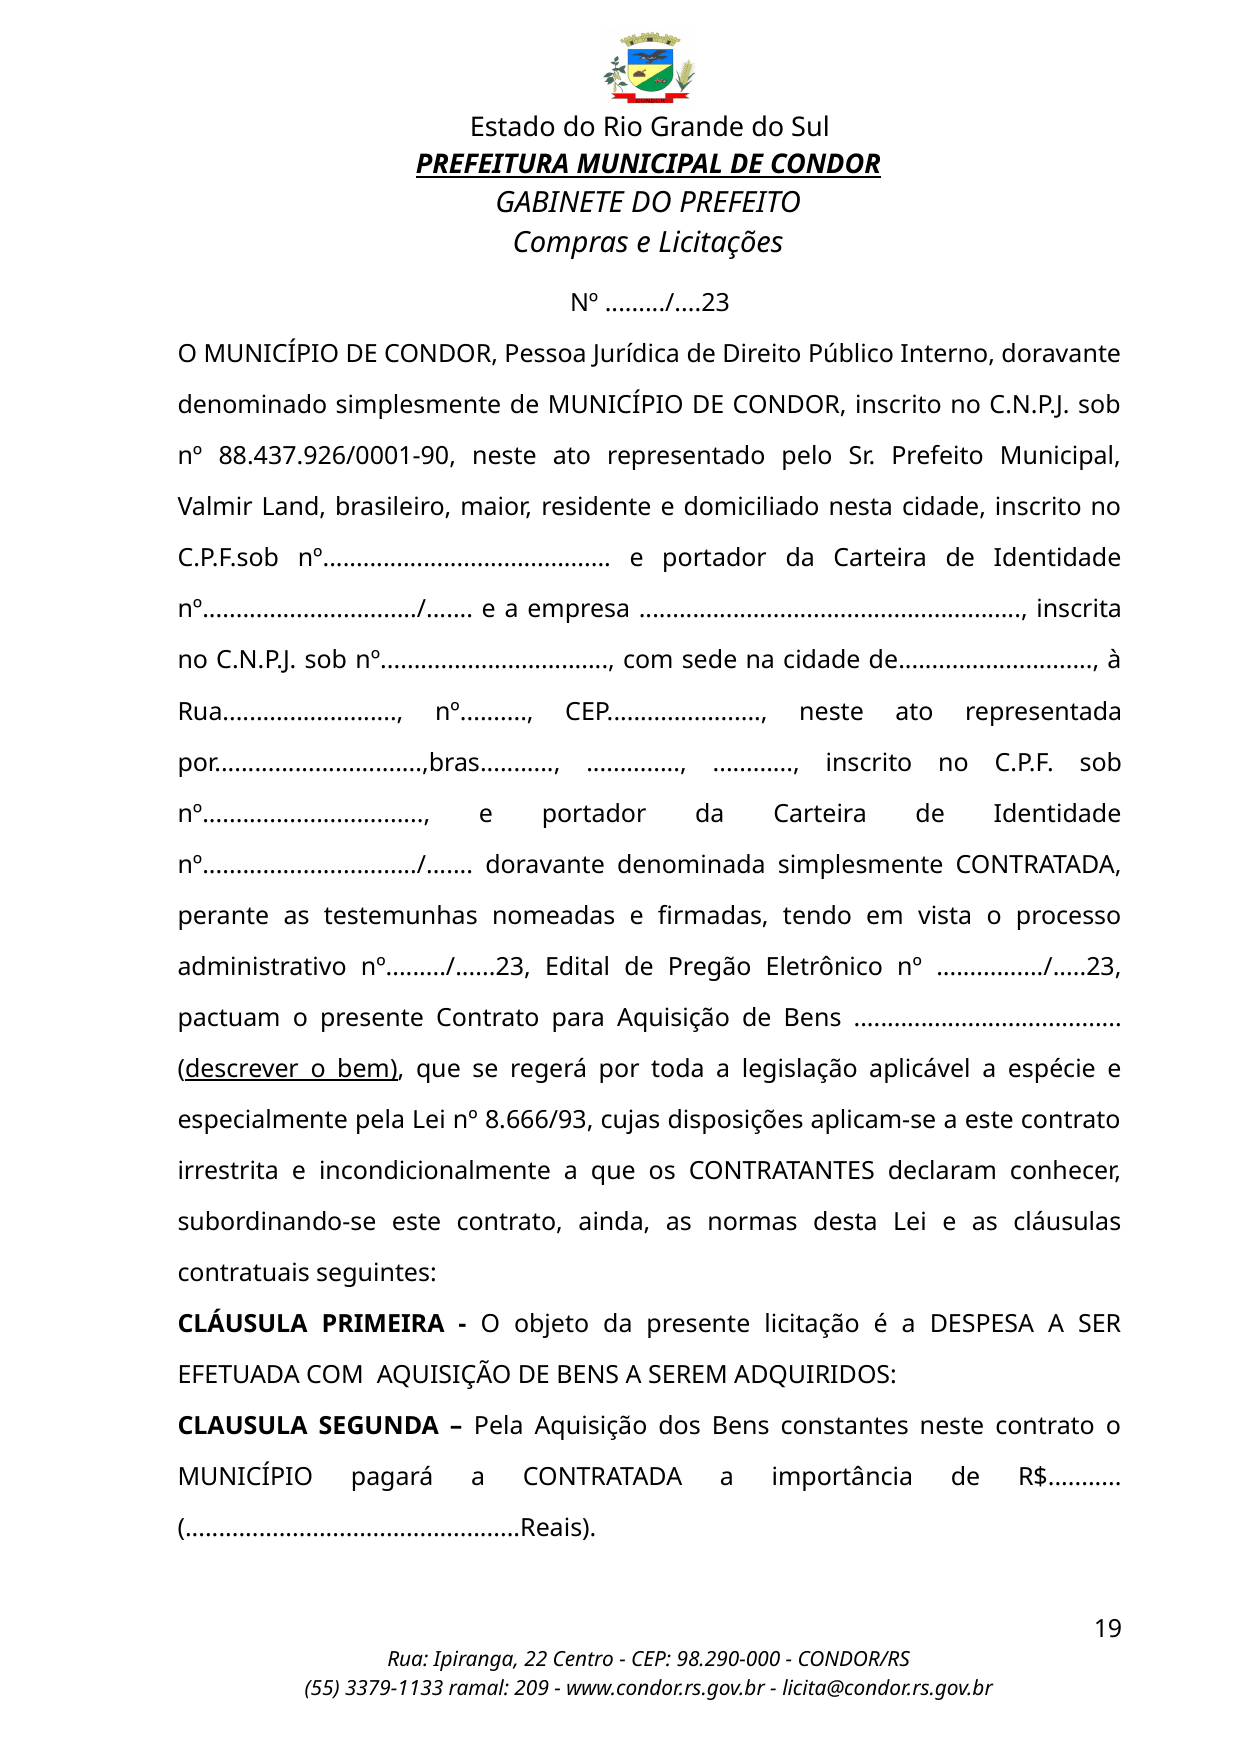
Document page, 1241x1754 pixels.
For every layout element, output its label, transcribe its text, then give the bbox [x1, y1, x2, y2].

text Nº ........./....23 [177, 285, 1122, 319]
text O MUNICÍPIO DE CONDOR, Pessoa Jurídica de Direito Público Interno, doravante denominado simplesmente de MUNICÍPIO DE CONDOR, inscrito no C.N.P.J. sob nº 88.437.926/0001-90, neste ato representado pelo Sr. Prefeito Municipal, Valmir Land, brasileiro, maior, residente e domiciliado nesta cidade, inscrito no C.P.F.sob nº........................................... e portador da Carteira de Identidade nº................................/....... e a empresa ........................................................., inscrita no C.N.P.J. sob nº.................................., com sede na cidade de............................., à Rua.........................., nº.........., CEP......................., neste ato representada por...............................,bras..........., .............., ............, inscrito no C.P.F. sob nº................................., e portador da Carteira de Identidade nº................................/....... doravante denominada simplesmente CONTRATADA, perante as testemunhas nomeadas e firmadas, tendo em vista o processo administrativo nº........./......23, Edital de Pregão Eletrônico nº ................/.....23, pactuam o presente Contrato para Aquisição de Bens ........................................ (descrever o bem), que se regerá por toda a legislação aplicável a espécie e especialmente pela Lei nº 8.666/93, cujas disposições aplicam-se a este contrato irrestrita e incondicionalmente a que os CONTRATANTES declaram conhecer, subordinando-se este contrato, ainda, as normas desta Lei e as cláusulas contratuais seguintes: [177, 336, 1122, 1289]
text CLAUSULA SEGUNDA – Pela Aquisição dos Bens constantes neste contrato o MUNICÍPIO pagará a CONTRATADA a importância de R$........... (..................................................Reais). [177, 1408, 1122, 1544]
text CLÁUSULA PRIMEIRA - O objeto da presente licitação é a DESPESA A SER EFETUADA COM AQUISIÇÃO DE BENS A SEREM ADQUIRIDOS: [177, 1306, 1122, 1391]
